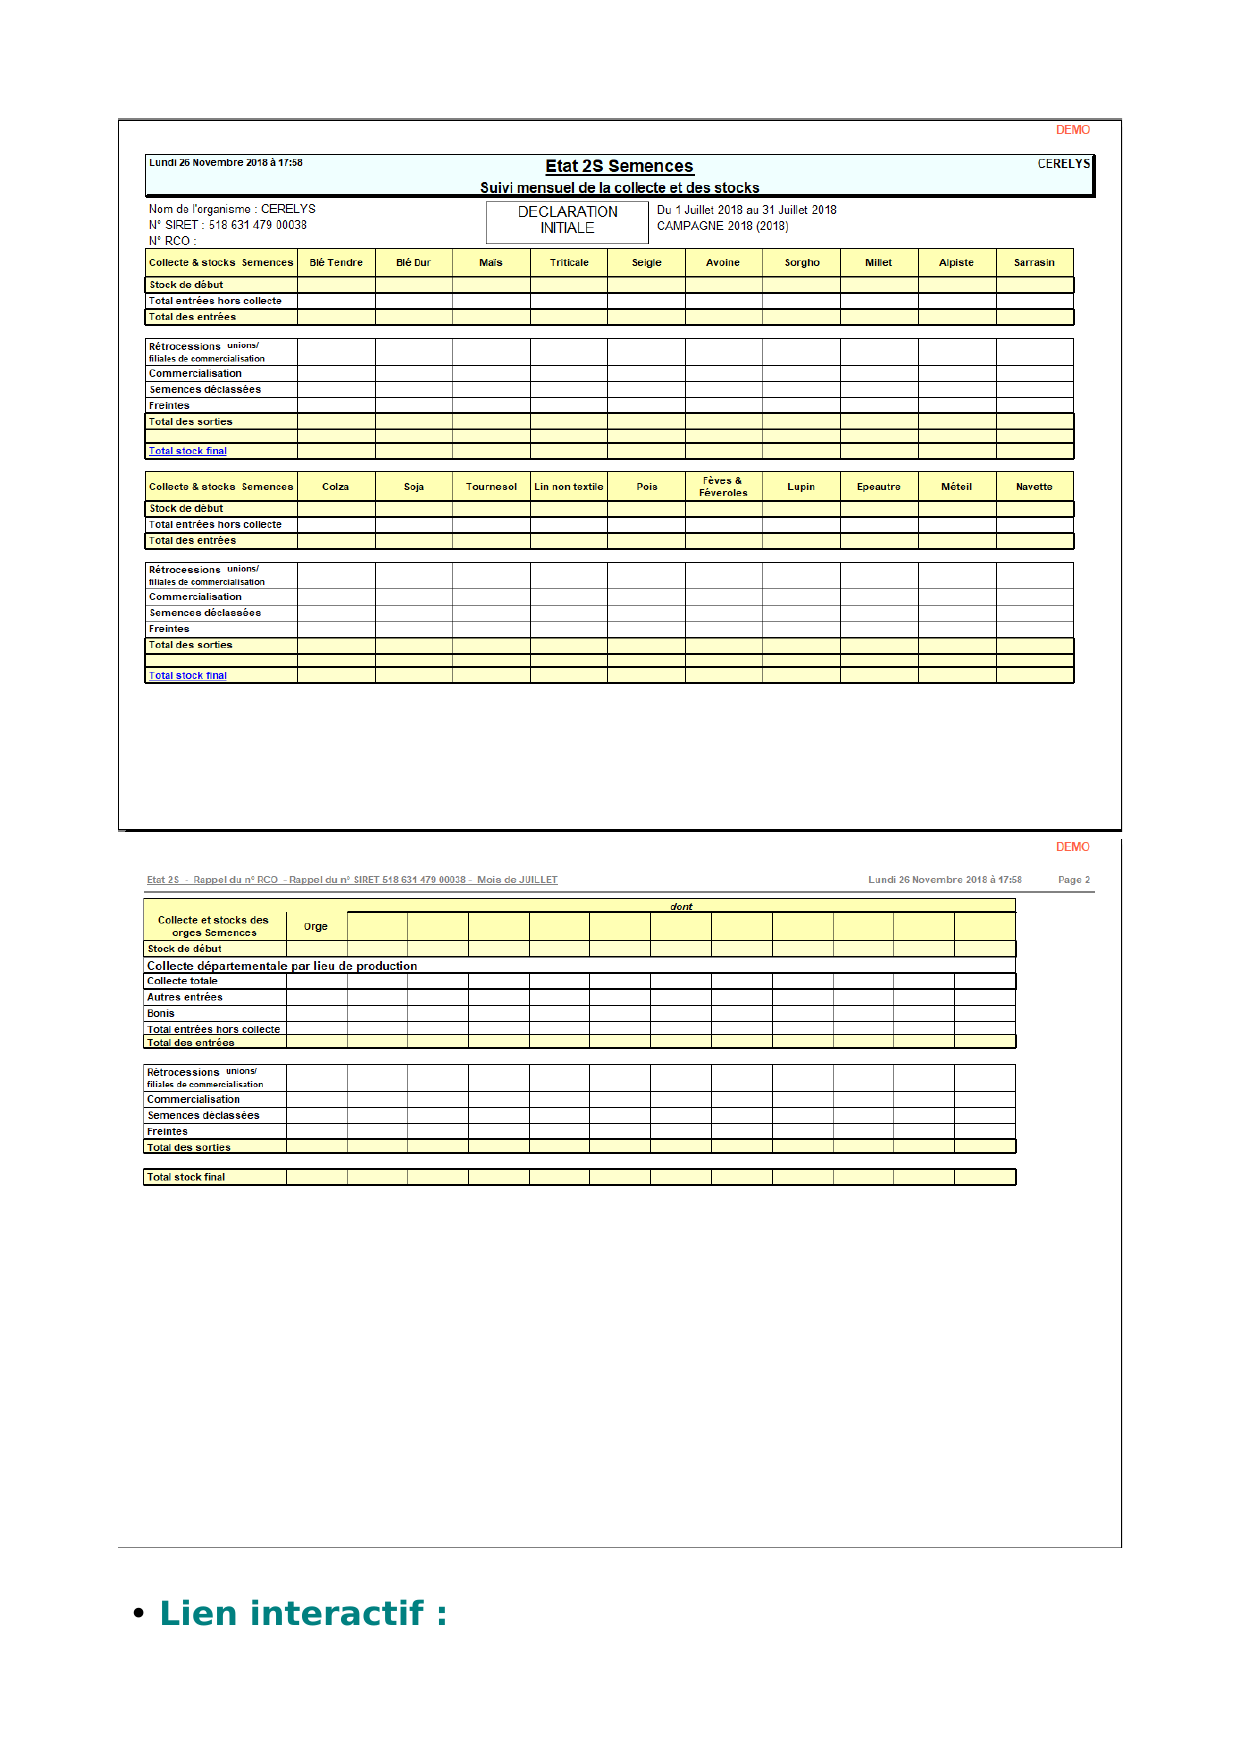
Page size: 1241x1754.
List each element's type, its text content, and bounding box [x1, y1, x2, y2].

text [118, 832, 1122, 839]
picture [118, 839, 1123, 1548]
picture [118, 118, 1123, 832]
text • Lien interactif : [118, 1548, 1122, 1633]
